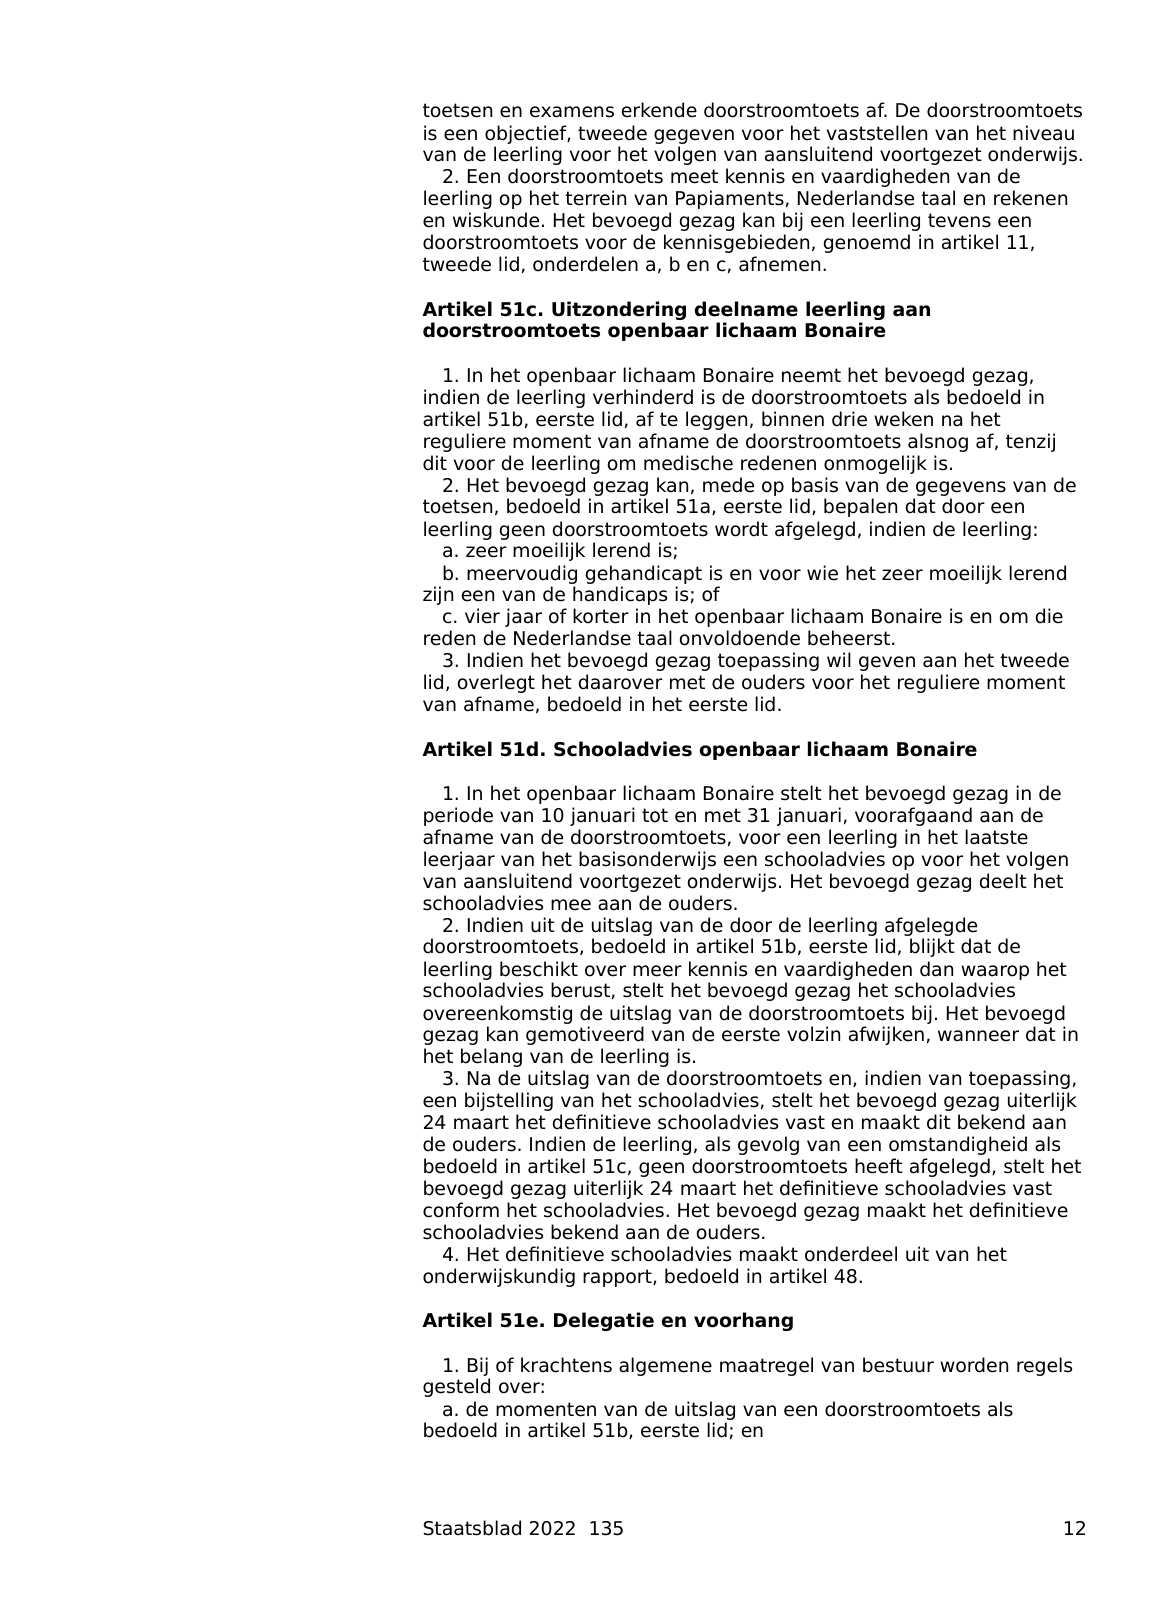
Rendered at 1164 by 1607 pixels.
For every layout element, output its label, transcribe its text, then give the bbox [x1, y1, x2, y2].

text c. vier jaar of korter in het openbaar lichaam Bonaire is en om die reden de Nederlandse taal onvoldoende beheerst. [422, 606, 1087, 650]
text toetsen en examens erkende doorstroomtoets af. De doorstroomtoets is een objectief, tweede gegeven voor het vaststellen van het niveau van de leerling voor het volgen van aansluitend voortgezet onderwijs. [422, 100, 1087, 166]
text 2. Het bevoegd gezag kan, mede op basis van de gegevens van de toetsen, bedoeld in artikel 51a, eerste lid, bepalen dat door een leerling geen doorstroomtoets wordt afgelegd, indien de leerling: [422, 474, 1087, 540]
subtitle Artikel 51d. Schooladvies openbaar lichaam Bonaire [422, 738, 1087, 760]
text 3. Na de uitslag van de doorstroomtoets en, indien van toepassing, een bijstelling van het schooladvies, stelt het bevoegd gezag uiterlijk 24 maart het definitieve schooladvies vast en maakt dit bekend aan de ouders. Indien de leerling, als gevolg van een omstandigheid als bedoeld in artikel 51c, geen doorstroomtoets heeft afgelegd, stelt het bevoegd gezag uiterlijk 24 maart het definitieve schooladvies vast conform het schooladvies. Het bevoegd gezag maakt het definitieve schooladvies bekend aan de ouders. [422, 1068, 1087, 1244]
subtitle Artikel 51e. Delegatie en voorhang [422, 1310, 1087, 1332]
text 4. Het definitieve schooladvies maakt onderdeel uit van het onderwijskundig rapport, bedoeld in artikel 48. [422, 1244, 1087, 1288]
text 3. Indien het bevoegd gezag toepassing wil geven aan het tweede lid, overlegt het daarover met de ouders voor het reguliere moment van afname, bedoeld in het eerste lid. [422, 650, 1087, 716]
text 1. In het openbaar lichaam Bonaire neemt het bevoegd gezag, indien de leerling verhinderd is de doorstroomtoets als bedoeld in artikel 51b, eerste lid, af te leggen, binnen drie weken na het reguliere moment van afname de doorstroomtoets alsnog af, tenzij dit voor de leerling om medische redenen onmogelijk is. [422, 364, 1087, 474]
text b. meervoudig gehandicapt is en voor wie het zeer moeilijk lerend zijn een van de handicaps is; of [422, 562, 1087, 606]
text 2. Een doorstroomtoets meet kennis en vaardigheden van de leerling op het terrein van Papiaments, Nederlandse taal en rekenen en wiskunde. Het bevoegd gezag kan bij een leerling tevens een doorstroomtoets voor de kennisgebieden, genoemd in artikel 11, tweede lid, onderdelen a, b en c, afnemen. [422, 166, 1087, 276]
text 1. Bij of krachtens algemene maatregel van bestuur worden regels gesteld over: [422, 1354, 1087, 1398]
text 1. In het openbaar lichaam Bonaire stelt het bevoegd gezag in de periode van 10 januari tot en met 31 januari, voorafgaand aan de afname van de doorstroomtoets, voor een leerling in het laatste leerjaar van het basisonderwijs een schooladvies op voor het volgen van aansluitend voortgezet onderwijs. Het bevoegd gezag deelt het schooladvies mee aan de ouders. [422, 783, 1087, 914]
text a. de momenten van de uitslag van een doorstroomtoets als bedoeld in artikel 51b, eerste lid; en [422, 1398, 1087, 1442]
subtitle Artikel 51c. Uitzondering deelname leerling aan doorstroomtoets openbaar lichaam Bonaire [422, 298, 1087, 342]
text a. zeer moeilijk lerend is; [422, 540, 1087, 562]
text 2. Indien uit de uitslag van de door de leerling afgelegde doorstroomtoets, bedoeld in artikel 51b, eerste lid, blijkt dat de leerling beschikt over meer kennis en vaardigheden dan waarop het schooladvies berust, stelt het bevoegd gezag het schooladvies overeenkomstig de uitslag van de doorstroomtoets bij. Het bevoegd gezag kan gemotiveerd van de eerste volzin afwijken, wanneer dat in het belang van de leerling is. [422, 914, 1087, 1068]
